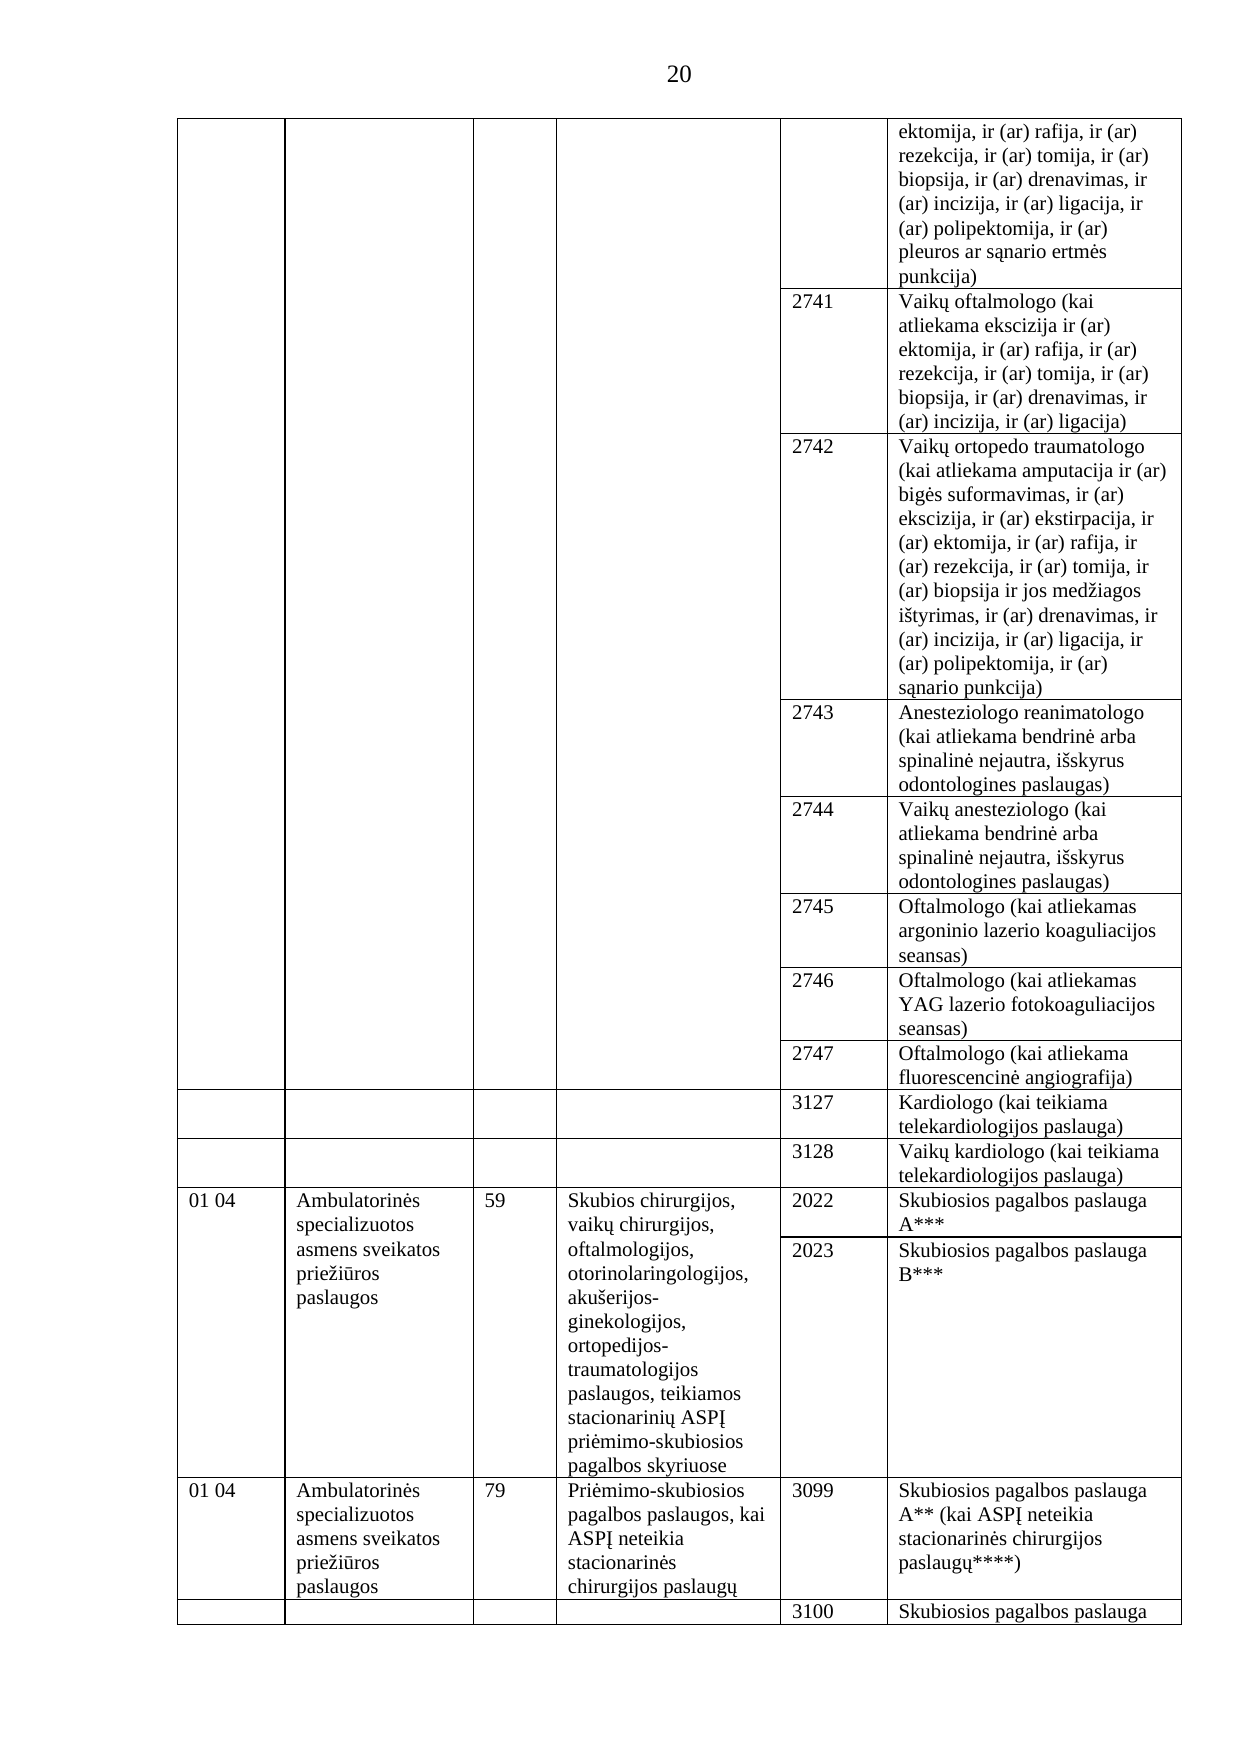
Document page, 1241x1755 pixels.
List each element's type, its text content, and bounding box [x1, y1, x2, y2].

table_cell 79 [474, 1478, 556, 1598]
table_cell Ambulatorinės specializuotos asmens sveikatos priežiūros paslaugos [286, 1188, 473, 1477]
table_cell [178, 1600, 284, 1623]
table_cell [474, 1600, 556, 1623]
table_cell [178, 119, 284, 1089]
table_cell [286, 1090, 473, 1138]
table_cell 3100 [781, 1600, 887, 1623]
table_cell [474, 119, 556, 1089]
table_cell Vaikų oftalmologo (kai atliekama ekscizija ir (ar) ektomija, ir (ar) rafija, ir (ar) rezekcija, ir (ar) tomija, ir (ar) biopsija, ir (ar) drenavimas, ir (ar) incizija, ir (ar) ligacija) [888, 289, 1181, 433]
table_cell 01 04 [178, 1478, 284, 1598]
table_cell Oftalmologo (kai atliekamas YAG lazerio fotokoaguliacijos seansas) [888, 968, 1181, 1040]
table_cell 2745 [781, 894, 887, 967]
table_cell Oftalmologo (kai atliekamas argoninio lazerio koaguliacijos seansas) [888, 894, 1181, 967]
table_cell Vaikų kardiologo (kai teikiama telekardiologijos paslauga) [888, 1139, 1181, 1187]
table_cell [286, 1600, 473, 1623]
table_cell [474, 1139, 556, 1187]
table_cell 2741 [781, 289, 887, 433]
table_cell 2023 [781, 1238, 887, 1477]
table_cell 2744 [781, 797, 887, 893]
table_cell 2747 [781, 1041, 887, 1089]
table_cell Oftalmologo (kai atliekama fluorescencinė angiografija) [888, 1041, 1181, 1089]
table_cell 2746 [781, 968, 887, 1040]
table_cell Ambulatorinės specializuotos asmens sveikatos priežiūros paslaugos [286, 1478, 473, 1598]
table_cell 3128 [781, 1139, 887, 1187]
table_cell [557, 1090, 780, 1138]
table_cell 2743 [781, 700, 887, 796]
table_cell [286, 119, 473, 1089]
table_cell [178, 1139, 284, 1187]
table_cell [781, 119, 887, 288]
table_cell Kardiologo (kai teikiama telekardiologijos paslauga) [888, 1090, 1181, 1138]
table_cell [557, 119, 780, 1089]
table_cell Skubios chirurgijos, vaikų chirurgijos, oftalmologijos, otorinolaringologijos, akušerijos-ginekologijos, ortopedijos-traumatologijos paslaugos, teikiamos stacionarinių ASPĮ priėmimo-skubiosios pagalbos skyriuose [557, 1188, 780, 1477]
table_cell Skubiosios pagalbos paslauga [888, 1600, 1181, 1623]
table_cell Vaikų ortopedo traumatologo (kai atliekama amputacija ir (ar) bigės suformavimas, ir (ar) ekscizija, ir (ar) ekstirpacija, ir (ar) ektomija, ir (ar) rafija, ir (ar) rezekcija, ir (ar) tomija, ir (ar) biopsija ir jos medžiagos ištyrimas, ir (ar) drenavimas, ir (ar) incizija, ir (ar) ligacija, ir (ar) polipektomija, ir (ar) sąnario punkcija) [888, 434, 1181, 699]
table_cell [557, 1600, 780, 1623]
table_cell Priėmimo-skubiosios pagalbos paslaugos, kai ASPĮ neteikia stacionarinės chirurgijos paslaugų [557, 1478, 780, 1598]
table_cell 2022 [781, 1188, 887, 1236]
table_cell Anesteziologo reanimatologo (kai atliekama bendrinė arba spinalinė nejautra, išskyrus odontologines paslaugas) [888, 700, 1181, 796]
table_cell Skubiosios pagalbos paslauga A*** [888, 1188, 1181, 1236]
table_cell [557, 1139, 780, 1187]
table_cell Skubiosios pagalbos paslauga B*** [888, 1238, 1181, 1477]
table_cell ektomija, ir (ar) rafija, ir (ar) rezekcija, ir (ar) tomija, ir (ar) biopsija, ir (ar) drenavimas, ir (ar) incizija, ir (ar) ligacija, ir (ar) polipektomija, ir (ar) pleuros ar sąnario ertmės punkcija) [888, 119, 1181, 288]
table_cell Skubiosios pagalbos paslauga A** (kai ASPĮ neteikia stacionarinės chirurgijos paslaugų****) [888, 1478, 1181, 1598]
table_cell 3099 [781, 1478, 887, 1598]
table_cell Vaikų anesteziologo (kai atliekama bendrinė arba spinalinė nejautra, išskyrus odontologines paslaugas) [888, 797, 1181, 893]
table_cell 01 04 [178, 1188, 284, 1477]
table_cell 59 [474, 1188, 556, 1477]
table_cell [286, 1139, 473, 1187]
table_cell [474, 1090, 556, 1138]
table_cell 3127 [781, 1090, 887, 1138]
table_cell [178, 1090, 284, 1138]
table_cell 2742 [781, 434, 887, 699]
